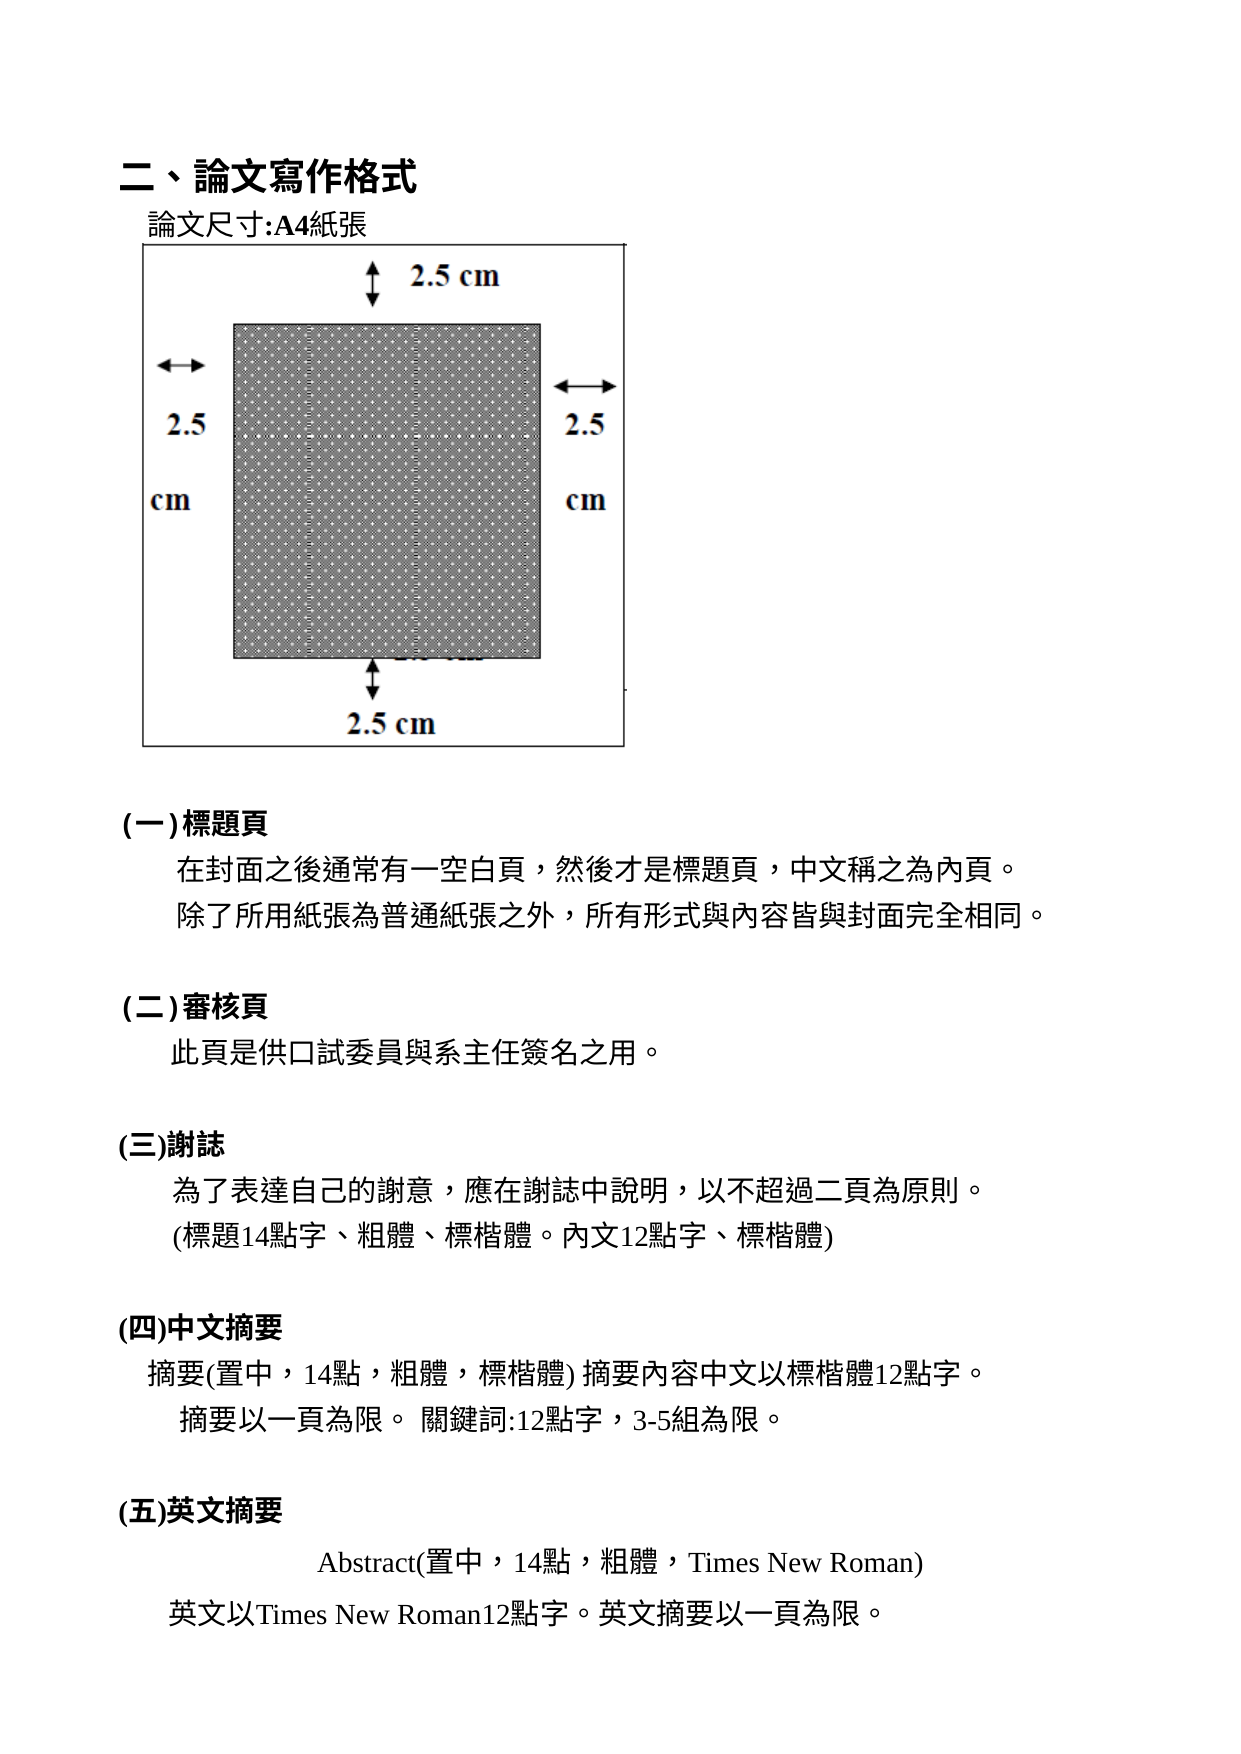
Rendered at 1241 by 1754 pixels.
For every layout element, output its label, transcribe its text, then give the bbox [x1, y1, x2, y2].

text [485, 1016, 506, 1027]
text [750, 981, 767, 1000]
text (三)謝誌 [118, 1118, 1122, 1164]
text 為了表達自己的謝意，應在謝誌中說明，以不超過二頁為原則。 [143, 1164, 1122, 1210]
text 在封面之後通常有一空白頁，然後才是標題頁，中文稱之為內頁。 [118, 843, 517, 889]
text 除了所用紙張為普通紙張之外，所有形式與內容皆與封面完全相同。 [118, 889, 486, 935]
text 二、論文寫作格式 [118, 147, 1122, 201]
text 摘要以一頁為限。 關鍵詞:12點字，3-5組為限。 [150, 1393, 1122, 1439]
text [634, 992, 665, 1027]
text (二)審核頁 [118, 981, 445, 1027]
text 摘要(置中，14點，粗體，標楷體) 摘要內容中文以標楷體12點字。 [118, 1348, 1122, 1393]
text [452, 1014, 473, 1025]
text (五)英文摘要 [118, 1485, 1122, 1531]
text 在封面之後通常有一空白頁，然後才是標題頁，中文稱之為內頁。 [629, 843, 771, 889]
text 此頁是供口試委員與系主任簽名之用。 [529, 1048, 562, 1061]
text 此頁是供口試委員與系主任簽名之用。 [634, 1027, 722, 1061]
text [535, 1004, 600, 1021]
text 論文尺寸:A4紙張 [118, 201, 1122, 243]
text [551, 812, 613, 843]
text [669, 990, 722, 1024]
text [430, 798, 610, 843]
text 除了所用紙張為普通紙張之外，所有形式與內容皆與封面完全相同。 [498, 889, 613, 935]
text (一)標題頁 [118, 798, 452, 843]
text [774, 992, 799, 1005]
text [444, 991, 469, 1004]
text 在封面之後通常有一空白頁，然後才是標題頁，中文稱之為內頁。 [725, 843, 1122, 889]
text [631, 798, 1122, 843]
text 此頁是供口試委員與系主任簽名之用。 [757, 1027, 1122, 1073]
text 英文以Times New Roman12點字。英文摘要以一頁為限。 [168, 1583, 1070, 1635]
text Abstract(置中，14點，粗體，Times New Roman) [118, 1531, 1122, 1583]
text [629, 812, 690, 843]
text [476, 981, 493, 999]
text [522, 991, 612, 1006]
text (標題14點字、粗體、標楷體。內文12點字、標楷體) [143, 1210, 1122, 1256]
text 除了所用紙張為普通紙張之外，所有形式與內容皆與封面完全相同。 [757, 889, 1122, 935]
text [767, 1015, 789, 1027]
text 此頁是供口試委員與系主任簽名之用。 [118, 1027, 571, 1073]
text 此頁是供口試委員與系主任簽名之用。 [565, 1046, 599, 1059]
text 在封面之後通常有一空白頁，然後才是標題頁，中文稱之為內頁。 [470, 843, 613, 889]
text 除了所用紙張為普通紙張之外，所有形式與內容皆與封面完全相同。 [629, 889, 744, 935]
text [799, 981, 1122, 1027]
text 此頁是供口試委員與系主任簽名之用。 [532, 1027, 600, 1045]
text (四)中文摘要 [118, 1302, 1122, 1348]
text [738, 1016, 759, 1027]
